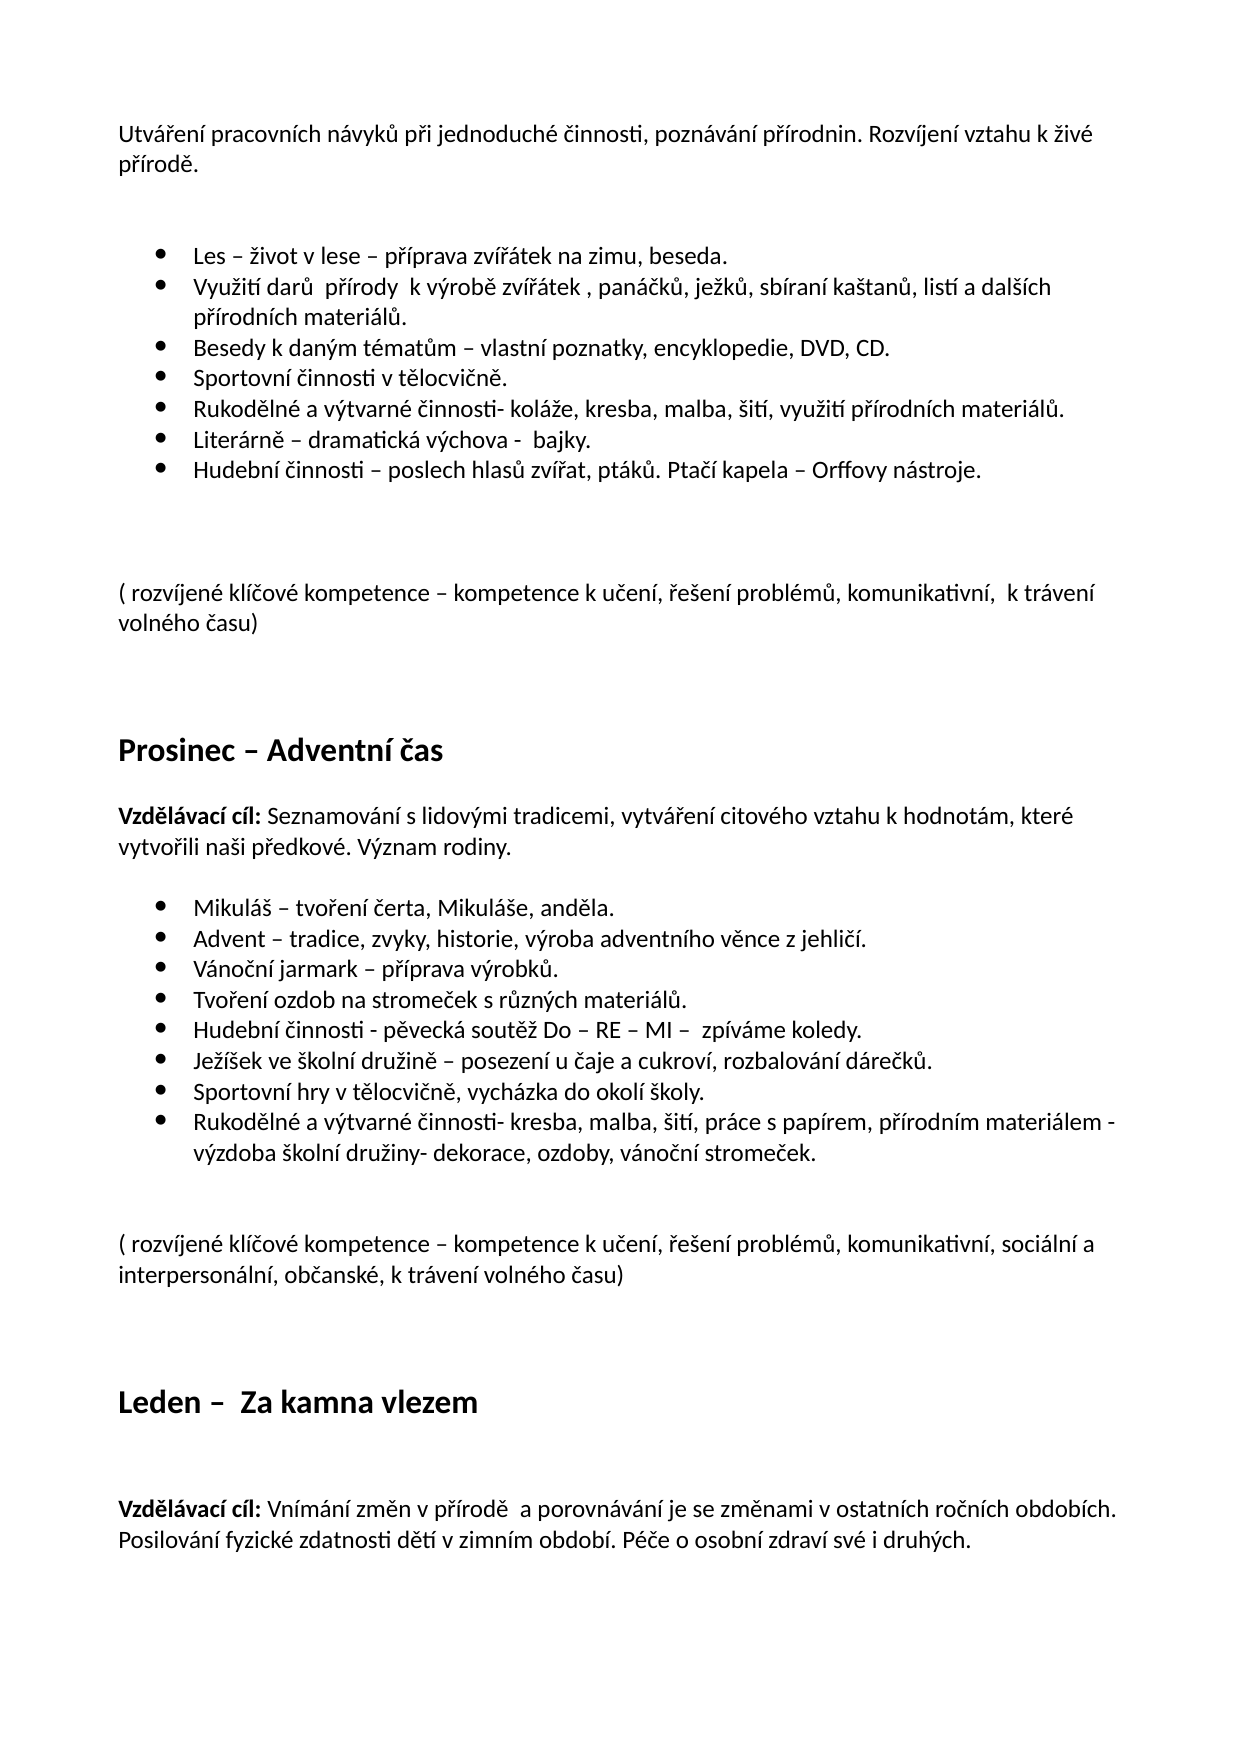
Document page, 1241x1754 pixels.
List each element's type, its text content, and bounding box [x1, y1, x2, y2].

list Hudební činnosti - pěvecká soutěž Do – RE – MI – zpíváme koledy. [156, 1014, 1122, 1045]
list Ježíšek ve školní družině – posezení u čaje a cukroví, rozbalování dárečků. [156, 1045, 1122, 1076]
text Vzdělávací cíl: Vnímání změn v přírodě a porovnávání je se změnami v ostatních ročních obdobích. Posilování fyzické zdatnosti dětí v zimním období. Péče o osobní zdraví své i druhých. [118, 1493, 1122, 1554]
list Sportovní činnosti v tělocvičně. [156, 363, 1122, 393]
list Vánoční jarmark – příprava výrobků. [156, 953, 1122, 984]
text ( rozvíjené klíčové kompetence – kompetence k učení, řešení problémů, komunikativní, sociální a interpersonální, občanské, k trávení volného času) [118, 1229, 1122, 1290]
list Tvoření ozdob na stromeček s různých materiálů. [156, 984, 1122, 1014]
list Sportovní hry v tělocvičně, vycházka do okolí školy. [156, 1076, 1122, 1106]
list Literárně – dramatická výchova - bajky. [156, 424, 1122, 454]
list Les – život v lese – příprava zvířátek na zimu, beseda. [156, 240, 1122, 271]
list Hudební činnosti – poslech hlasů zvířat, ptáků. Ptačí kapela – Orffovy nástroje. [156, 454, 1122, 485]
list Mikuláš – tvoření čerta, Mikuláše, anděla. [156, 892, 1122, 923]
list Besedy k daným tématům – vlastní poznatky, encyklopedie, DVD, CD. [156, 332, 1122, 363]
list Advent – tradice, zvyky, historie, výroba adventního věnce z jehličí. [156, 923, 1122, 953]
list Rukodělné a výtvarné činnosti- kresba, malba, šití, práce s papírem, přírodním materiálem - výzdoba školní družiny- dekorace, ozdoby, vánoční stromeček. [156, 1106, 1122, 1168]
text Prosinec – Adventní čas [118, 729, 1122, 770]
text ( rozvíjené klíčové kompetence – kompetence k učení, řešení problémů, komunikativní, k trávení volného času) [118, 577, 1122, 638]
text Vzdělávací cíl: Seznamování s lidovými tradicemi, vytváření citového vztahu k hodnotám, které vytvořili naši předkové. Význam rodiny. [118, 801, 1122, 862]
list Rukodělné a výtvarné činnosti- koláže, kresba, malba, šití, využití přírodních materiálů. [156, 393, 1122, 424]
text Utváření pracovních návyků při jednoduché činnosti, poznávání přírodnin. Rozvíjení vztahu k živé přírodě. [118, 118, 1122, 179]
list Využití darů přírody k výrobě zvířátek , panáčků, ježků, sbíraní kaštanů, listí a dalších přírodních materiálů. [156, 271, 1122, 332]
text Leden – Za kamna vlezem [118, 1381, 1122, 1422]
